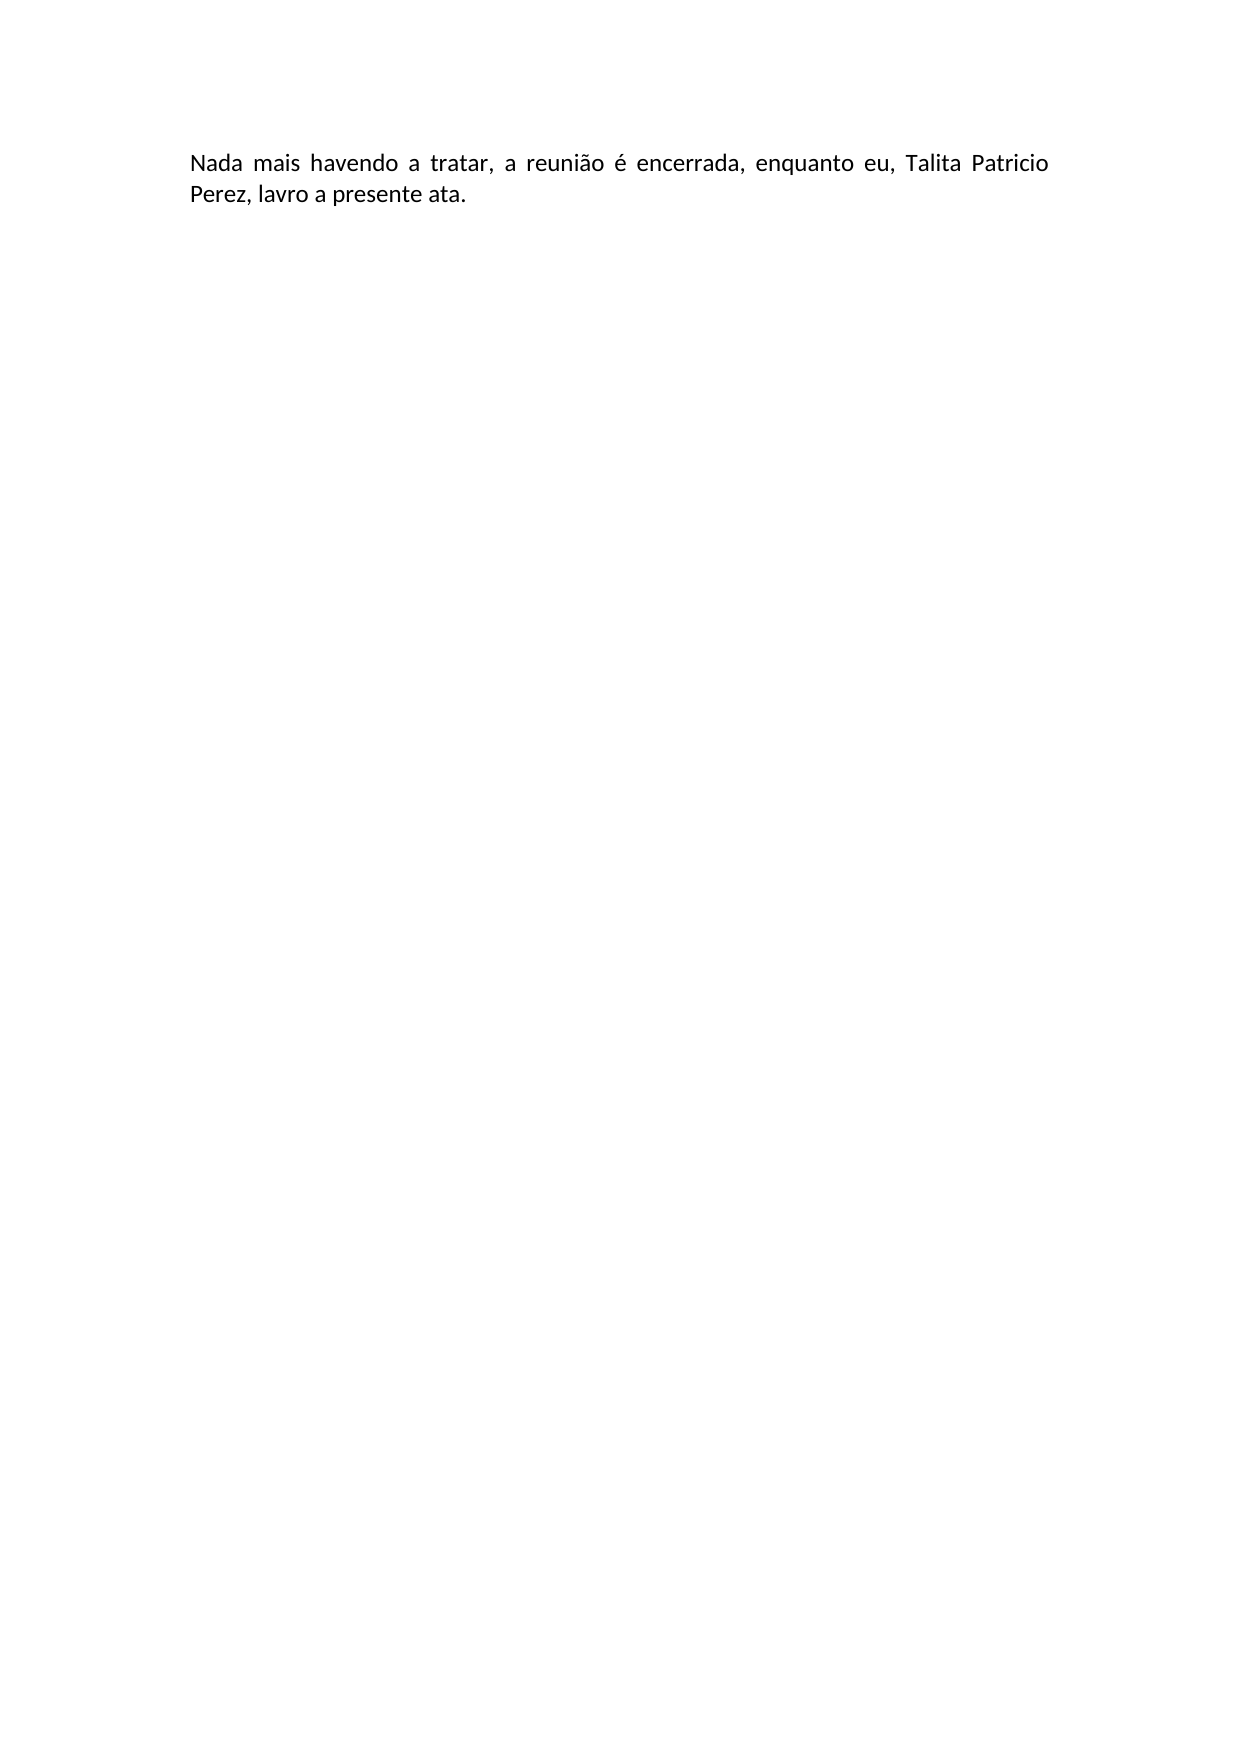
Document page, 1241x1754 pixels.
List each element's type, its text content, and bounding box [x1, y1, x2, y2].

text Nada mais havendo a tratar, a reunião é encerrada, enquanto eu, Talita Patricio Perez, lavro a presente ata. [190, 148, 1051, 209]
